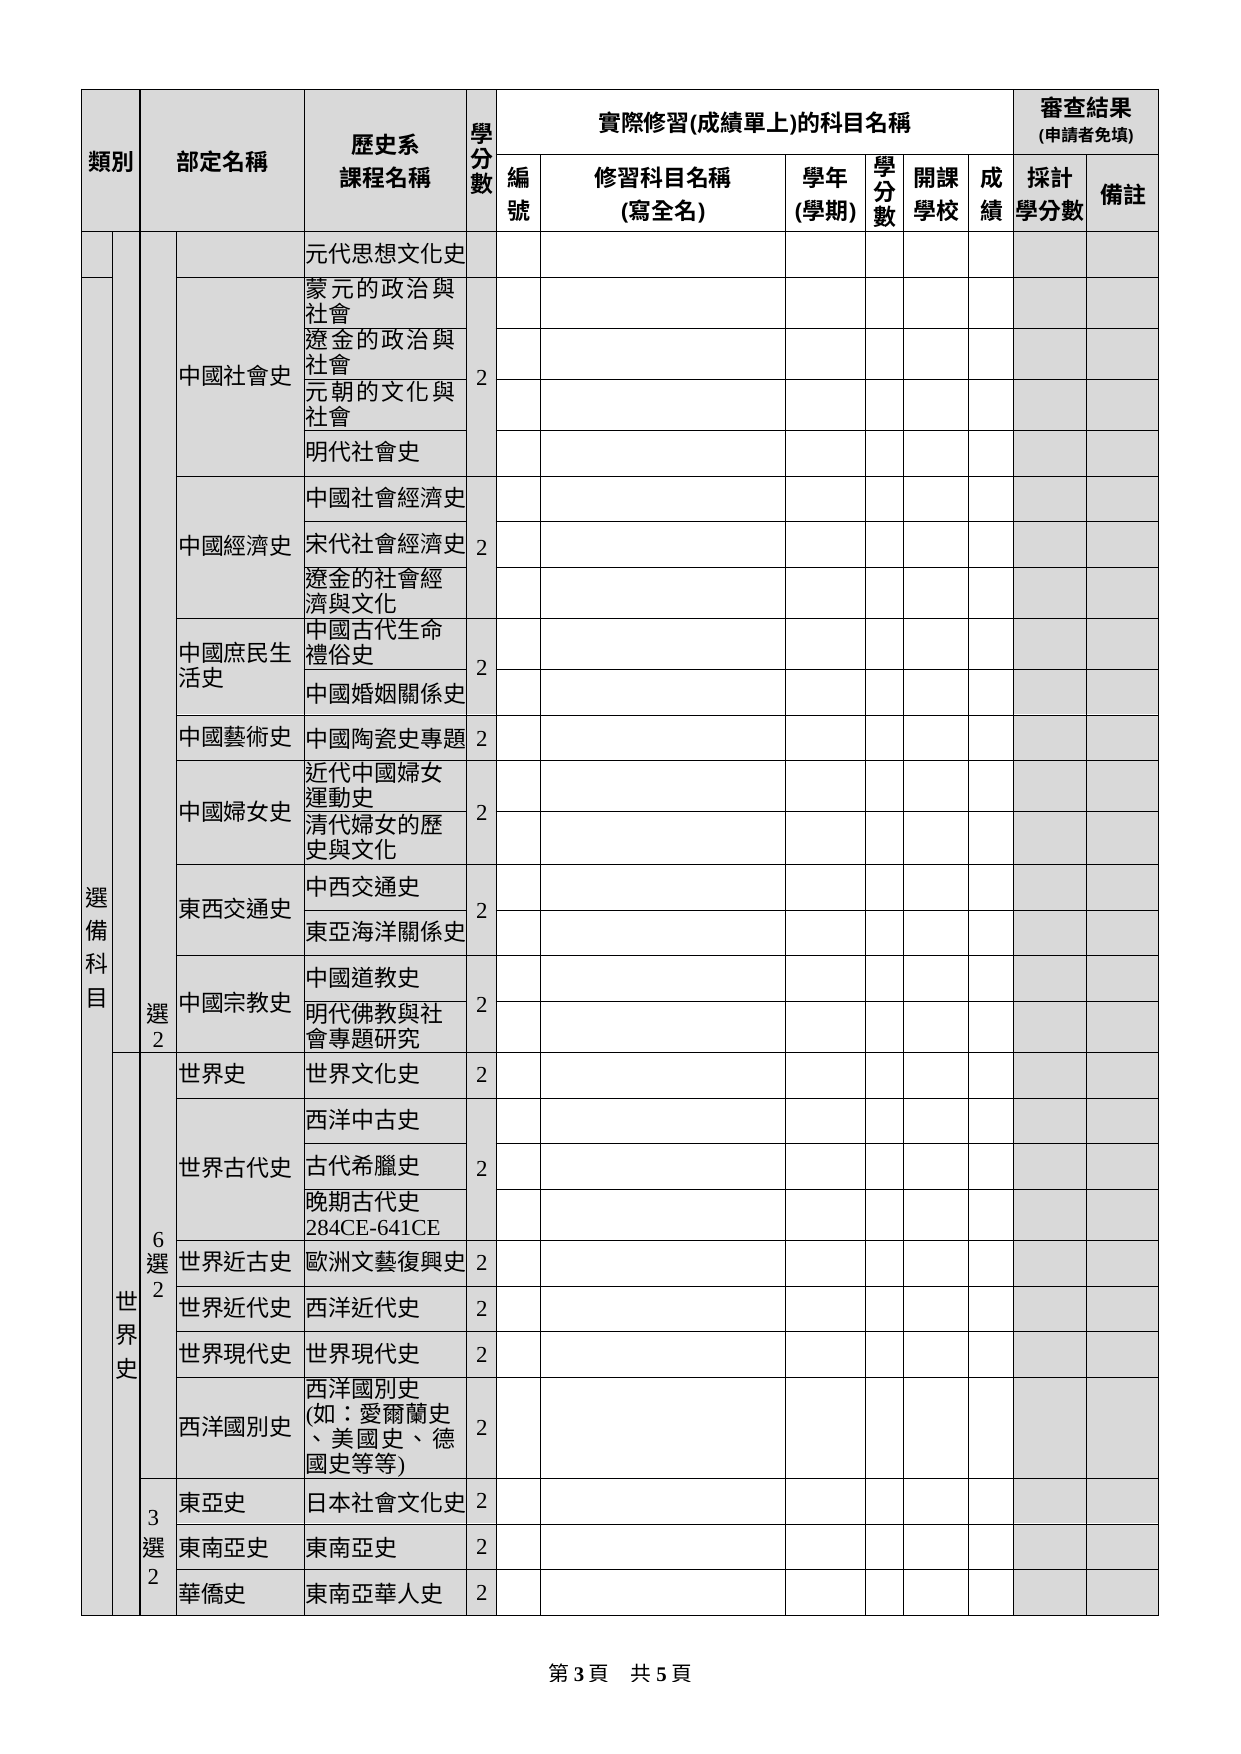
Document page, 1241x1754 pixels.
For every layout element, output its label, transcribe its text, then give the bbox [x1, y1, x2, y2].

table_cell [969, 911, 1013, 955]
table_cell [1014, 1479, 1086, 1523]
table_cell [904, 911, 968, 955]
table_cell [1087, 1378, 1158, 1478]
table_cell [1014, 716, 1086, 760]
table_cell [786, 761, 865, 811]
table_cell 2 [467, 1570, 496, 1615]
table_cell [866, 956, 903, 1001]
table_cell [497, 278, 540, 328]
table_cell [541, 1002, 785, 1052]
table_cell 6 選 2 [141, 1053, 176, 1478]
table_cell [969, 329, 1013, 379]
table_cell [866, 1053, 903, 1098]
table_cell [786, 380, 865, 430]
table_cell [969, 278, 1013, 328]
table_cell 2 [467, 716, 496, 760]
table_cell [1014, 1570, 1086, 1615]
table_cell 西洋國別史(如：愛爾蘭史 、美國史、德國史等等) [305, 1378, 466, 1478]
table_cell 遼金的社會經濟與文化 [305, 568, 466, 618]
table_cell 歐洲文藝復興史 [305, 1241, 466, 1286]
table_cell [541, 1525, 785, 1569]
table_cell [541, 329, 785, 379]
table_cell 中國庶民生活史 [177, 619, 304, 714]
table_cell 2 [467, 1099, 496, 1240]
table_cell [1087, 1525, 1158, 1569]
table_cell [866, 1241, 903, 1286]
table_cell [497, 1479, 540, 1523]
table_cell 世界現代史 [177, 1332, 304, 1377]
table_cell 明代社會史 [305, 431, 466, 476]
table_cell [904, 1287, 968, 1331]
table_cell [969, 619, 1013, 669]
table_cell [969, 865, 1013, 910]
table_cell [904, 1570, 968, 1615]
table_cell [866, 911, 903, 955]
table_cell [786, 911, 865, 955]
table_cell 中國宗教史 [177, 956, 304, 1052]
table_cell [786, 431, 865, 476]
table_cell [786, 522, 865, 567]
table_cell [904, 522, 968, 567]
table_header 類別 [82, 90, 139, 231]
table_cell [1087, 1287, 1158, 1331]
table_cell [1014, 568, 1086, 618]
table_cell [541, 956, 785, 1001]
table_cell [467, 232, 496, 277]
table_cell [969, 1287, 1013, 1331]
table_cell [541, 522, 785, 567]
table_cell 修習科目名稱 (寫全名) [541, 155, 785, 231]
table_cell [866, 865, 903, 910]
table_cell [497, 1332, 540, 1377]
table_cell [541, 232, 785, 277]
table_cell [866, 1287, 903, 1331]
table_cell [969, 1002, 1013, 1052]
table_cell 2 [467, 477, 496, 618]
table_cell 備註 [1087, 155, 1158, 231]
table_cell [541, 380, 785, 430]
table_cell [497, 716, 540, 760]
table_cell [786, 956, 865, 1001]
table_cell 2 [467, 278, 496, 476]
table_cell [1087, 522, 1158, 567]
table_cell [541, 278, 785, 328]
table_cell [969, 522, 1013, 567]
table_cell [904, 1053, 968, 1098]
table_cell 2 [467, 1241, 496, 1286]
table_cell 西洋國別史 [177, 1378, 304, 1478]
table_cell [497, 431, 540, 476]
table_cell [786, 1002, 865, 1052]
table_cell 元朝的文化與社會 [305, 380, 466, 430]
table_cell 華僑史 [177, 1570, 304, 1615]
table_cell [786, 329, 865, 379]
table_cell [1087, 1144, 1158, 1189]
table_cell [969, 956, 1013, 1001]
table_cell [904, 670, 968, 714]
table_cell [969, 761, 1013, 811]
table_cell [497, 380, 540, 430]
table_cell [497, 865, 540, 910]
table_cell [969, 716, 1013, 760]
table_cell 2 [467, 1332, 496, 1377]
table_cell 中國婚姻關係史 [305, 670, 466, 714]
table_cell [1087, 1002, 1158, 1052]
table_cell [866, 1378, 903, 1478]
table_cell [1014, 1053, 1086, 1098]
table_cell [904, 619, 968, 669]
table_cell [969, 1479, 1013, 1523]
table_cell [969, 431, 1013, 476]
table_cell 3 選 2 [141, 1479, 176, 1615]
table_cell 開課學校 [904, 155, 968, 231]
table_cell [541, 812, 785, 864]
table_cell [1087, 329, 1158, 379]
table_cell [866, 619, 903, 669]
table_cell [866, 761, 903, 811]
table_cell [497, 1570, 540, 1615]
table_cell [1087, 1190, 1158, 1240]
table_cell [541, 1241, 785, 1286]
table_cell [497, 619, 540, 669]
table_cell [541, 1099, 785, 1143]
table_cell [497, 911, 540, 955]
table_cell [541, 431, 785, 476]
table_cell 晚期古代史284CE-641CE [305, 1190, 466, 1240]
table_cell 遼金的政治與社會 [305, 329, 466, 379]
table_cell [786, 568, 865, 618]
table_cell [1014, 1002, 1086, 1052]
table_cell [1014, 380, 1086, 430]
table_cell [866, 477, 903, 521]
table_cell [541, 1570, 785, 1615]
table_cell [866, 1190, 903, 1240]
table_cell [1087, 911, 1158, 955]
table_cell [113, 232, 139, 1052]
table_cell [969, 1332, 1013, 1377]
table_cell 宋代社會經濟史 [305, 522, 466, 567]
table_cell 世界現代史 [305, 1332, 466, 1377]
table_cell [786, 232, 865, 277]
table_cell [497, 568, 540, 618]
table_cell [1087, 477, 1158, 521]
table_cell 東亞史 [177, 1479, 304, 1523]
table_cell 明代佛教與社會專題研究 [305, 1002, 466, 1052]
table_cell [1087, 1241, 1158, 1286]
table_cell [866, 380, 903, 430]
table_cell [904, 812, 968, 864]
table_cell 近代中國婦女運動史 [305, 761, 466, 811]
table_cell [497, 1190, 540, 1240]
table_cell 中西交通史 [305, 865, 466, 910]
table_cell 東南亞華人史 [305, 1570, 466, 1615]
table_cell [1014, 670, 1086, 714]
table_cell 中國婦女史 [177, 761, 304, 864]
table_cell [904, 1190, 968, 1240]
table_cell 選 2 [141, 232, 176, 1052]
table_cell [969, 1099, 1013, 1143]
table_cell [786, 1144, 865, 1189]
table_cell 中國陶瓷史專題 [305, 716, 466, 760]
table_cell [866, 568, 903, 618]
table_cell [786, 1053, 865, 1098]
table_cell [1014, 329, 1086, 379]
table_cell [866, 1525, 903, 1569]
table_cell [1087, 716, 1158, 760]
table_cell [969, 812, 1013, 864]
table_cell 2 [467, 1479, 496, 1523]
table_cell [904, 865, 968, 910]
table_cell 西洋中古史 [305, 1099, 466, 1143]
table_cell [866, 1002, 903, 1052]
table_header 實際修習(成績單上)的科目名稱 [497, 90, 1013, 154]
table_cell 清代婦女的歷史與文化 [305, 812, 466, 864]
table_cell [497, 232, 540, 277]
table_cell 採計 學分數 [1014, 155, 1086, 231]
table_cell [786, 670, 865, 714]
table_cell [1014, 431, 1086, 476]
table_cell [1087, 1053, 1158, 1098]
table_cell [497, 1144, 540, 1189]
table_cell [497, 1378, 540, 1478]
table_cell [497, 1099, 540, 1143]
table_cell [497, 1241, 540, 1286]
table_cell 中國古代生命禮俗史 [305, 619, 466, 669]
table_cell [541, 1287, 785, 1331]
table_cell 世界古代史 [177, 1099, 304, 1240]
table_cell [1087, 619, 1158, 669]
table_cell [541, 1378, 785, 1478]
table_cell [1014, 477, 1086, 521]
table_cell [969, 380, 1013, 430]
table_cell [786, 1099, 865, 1143]
table_cell [969, 232, 1013, 277]
table_cell 中國社會史 [177, 278, 304, 476]
table_cell 中國道教史 [305, 956, 466, 1001]
table_cell [866, 278, 903, 328]
table_cell [497, 522, 540, 567]
table_cell [1087, 380, 1158, 430]
table_cell 2 [467, 1378, 496, 1478]
table_cell [904, 1144, 968, 1189]
table_cell [541, 568, 785, 618]
table_cell 學分數 [866, 155, 903, 231]
table_cell 東亞海洋關係史 [305, 911, 466, 955]
table_cell [904, 1002, 968, 1052]
table_cell [904, 232, 968, 277]
table_cell [1014, 911, 1086, 955]
table_cell [1014, 1332, 1086, 1377]
table_cell [904, 431, 968, 476]
table_cell [866, 232, 903, 277]
table_cell [904, 956, 968, 1001]
table_cell [1087, 670, 1158, 714]
table_cell [904, 1378, 968, 1478]
table_cell [904, 1479, 968, 1523]
table_cell 2 [467, 619, 496, 714]
table_cell [786, 716, 865, 760]
table_cell [866, 716, 903, 760]
table_cell [866, 670, 903, 714]
table_cell [1014, 232, 1086, 277]
table_cell [866, 431, 903, 476]
table_cell 東南亞史 [177, 1525, 304, 1569]
table_cell [866, 1479, 903, 1523]
table_header 審查結果 (申請者免填) [1014, 90, 1158, 154]
table_cell [786, 1332, 865, 1377]
table_cell 2 [467, 1525, 496, 1569]
table_cell [1087, 1570, 1158, 1615]
table_cell [541, 761, 785, 811]
table_cell [497, 761, 540, 811]
table_cell [904, 380, 968, 430]
table_cell [1087, 865, 1158, 910]
table_cell [541, 619, 785, 669]
table_cell 2 [467, 1053, 496, 1098]
table_cell [866, 1099, 903, 1143]
table_cell 中國經濟史 [177, 477, 304, 618]
table_cell 中國藝術史 [177, 716, 304, 760]
table_cell [786, 477, 865, 521]
table_cell [497, 1287, 540, 1331]
table_header 歷史系 課程名稱 [305, 90, 466, 231]
table_cell [969, 1570, 1013, 1615]
table_cell [786, 1378, 865, 1478]
table_cell [904, 568, 968, 618]
table_cell [497, 670, 540, 714]
table_cell [904, 1099, 968, 1143]
table_cell [541, 716, 785, 760]
table_cell [1014, 956, 1086, 1001]
table_cell 西洋近代史 [305, 1287, 466, 1331]
table_cell [969, 1053, 1013, 1098]
table_cell 世界近古史 [177, 1241, 304, 1286]
table_cell 成績 [969, 155, 1013, 231]
table_cell [904, 1241, 968, 1286]
table_cell [1087, 956, 1158, 1001]
table_cell [904, 1332, 968, 1377]
table_cell [1087, 1332, 1158, 1377]
table_cell [866, 1570, 903, 1615]
table_cell [1087, 232, 1158, 277]
table_cell 2 [467, 865, 496, 955]
table_cell [541, 1190, 785, 1240]
table_cell [969, 1190, 1013, 1240]
table_cell [497, 1525, 540, 1569]
table_cell 世界史 [113, 1053, 139, 1615]
table_cell [497, 812, 540, 864]
table_cell [969, 1241, 1013, 1286]
table_cell 2 [467, 1287, 496, 1331]
table_cell [541, 911, 785, 955]
table_cell 2 [467, 956, 496, 1052]
table_cell [786, 812, 865, 864]
table_cell [541, 670, 785, 714]
table_cell [1014, 812, 1086, 864]
table_cell [786, 865, 865, 910]
table_cell [497, 956, 540, 1001]
table_cell [866, 1144, 903, 1189]
table_header 部定名稱 [141, 90, 304, 231]
table_cell 東南亞史 [305, 1525, 466, 1569]
table_cell [786, 278, 865, 328]
table_cell 世界近代史 [177, 1287, 304, 1331]
table_cell [1014, 1287, 1086, 1331]
table_cell [497, 329, 540, 379]
table_cell 古代希臘史 [305, 1144, 466, 1189]
table_cell [1087, 761, 1158, 811]
table_cell [904, 716, 968, 760]
table_cell [904, 278, 968, 328]
table_cell [904, 1525, 968, 1569]
table_cell [1014, 865, 1086, 910]
table_cell [969, 1525, 1013, 1569]
table_cell [1014, 522, 1086, 567]
table_cell [541, 865, 785, 910]
table_cell [866, 522, 903, 567]
table_cell [82, 232, 112, 277]
table_cell 元代思想文化史 [305, 232, 466, 277]
table_cell 中國社會經濟史 [305, 477, 466, 521]
table_cell [1014, 1190, 1086, 1240]
table_cell [1014, 1378, 1086, 1478]
table_cell [541, 477, 785, 521]
table_cell [969, 477, 1013, 521]
table_cell [1014, 1099, 1086, 1143]
table_cell [866, 329, 903, 379]
table_cell [866, 1332, 903, 1377]
table_cell 編號 [497, 155, 540, 231]
table_cell [1014, 1241, 1086, 1286]
table_cell [497, 1053, 540, 1098]
table_cell [541, 1332, 785, 1377]
table_cell 世界文化史 [305, 1053, 466, 1098]
table_cell [904, 477, 968, 521]
table_cell [1014, 761, 1086, 811]
table_cell [866, 812, 903, 864]
table_cell [786, 619, 865, 669]
table_cell [786, 1287, 865, 1331]
table_cell [1087, 431, 1158, 476]
table_cell 蒙元的政治與社會 [305, 278, 466, 328]
table_cell [786, 1190, 865, 1240]
table_cell [904, 761, 968, 811]
table_cell [786, 1525, 865, 1569]
table_cell [541, 1479, 785, 1523]
table_header 學分數 [467, 90, 496, 231]
table_cell 日本社會文化史 [305, 1479, 466, 1523]
table_cell [1087, 568, 1158, 618]
table_cell [786, 1241, 865, 1286]
table_cell 選備科目 [82, 278, 112, 1615]
table_cell [497, 477, 540, 521]
table_cell [1014, 278, 1086, 328]
table_cell [786, 1479, 865, 1523]
table_cell 東西交通史 [177, 865, 304, 955]
table_cell [1087, 278, 1158, 328]
table_cell [969, 568, 1013, 618]
table_cell [1014, 1144, 1086, 1189]
table_cell [177, 232, 304, 277]
table_cell [969, 670, 1013, 714]
table_cell [904, 329, 968, 379]
table_cell 2 [467, 761, 496, 864]
table_cell [541, 1144, 785, 1189]
table_cell 學年 (學期) [786, 155, 865, 231]
table_cell [497, 1002, 540, 1052]
table_cell [969, 1144, 1013, 1189]
table_cell [541, 1053, 785, 1098]
table_cell [1087, 812, 1158, 864]
table_cell [786, 1570, 865, 1615]
table_cell [1087, 1099, 1158, 1143]
table_cell 世界史 [177, 1053, 304, 1098]
table_cell [1087, 1479, 1158, 1523]
table_cell [969, 1378, 1013, 1478]
table_cell [1014, 619, 1086, 669]
table_cell [1014, 1525, 1086, 1569]
